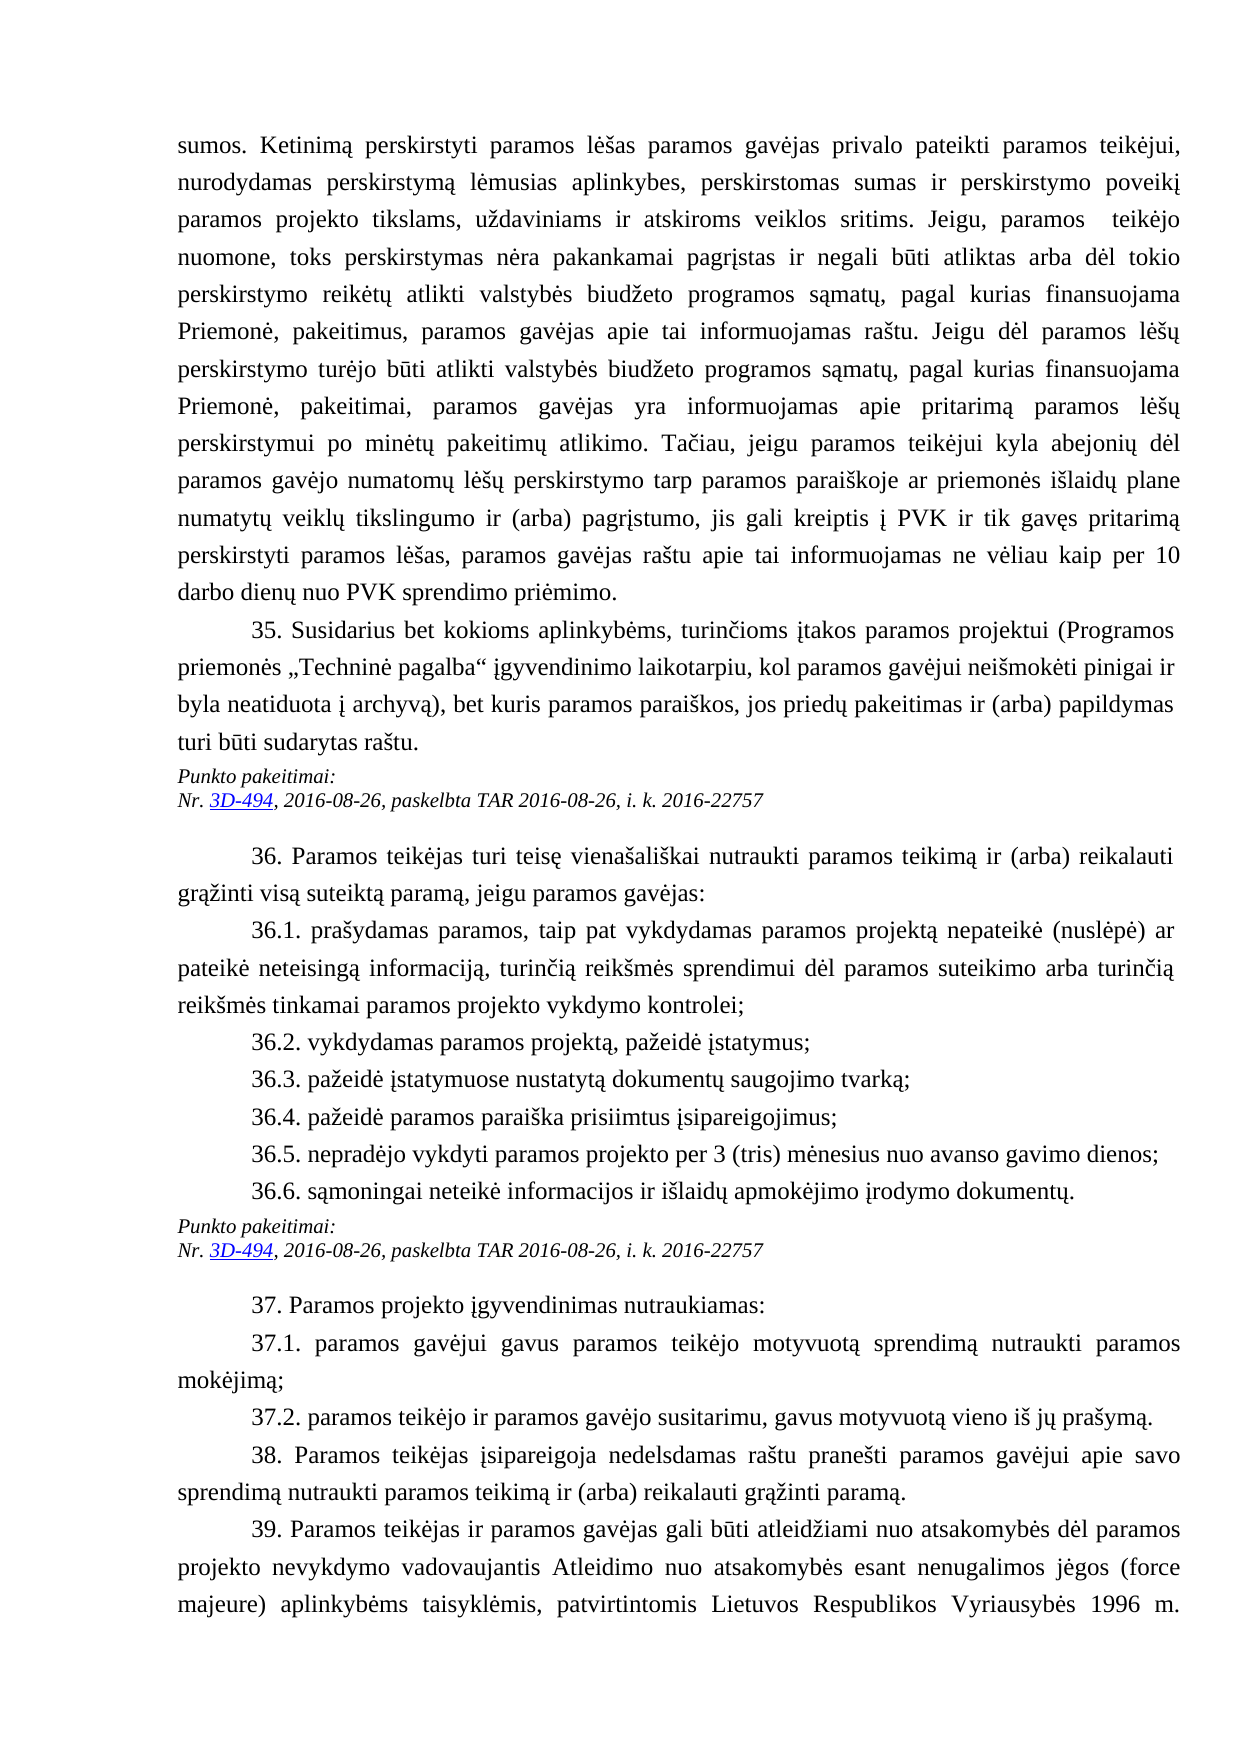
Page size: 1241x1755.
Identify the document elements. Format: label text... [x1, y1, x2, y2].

text 39. Paramos teikėjas ir paramos gavėjas gali būti atleidžiami nuo atsakomybės dėl paramos projekto nevykdymo vadovaujantis Atleidimo nuo atsakomybės esant nenugalimos jėgos (force majeure) aplinkybėms taisyklėmis, patvirtintomis Lietuvos Respublikos Vyriausybės 1996 m. [177, 1514, 1181, 1618]
text 36.4. pažeidė paramos paraiška prisiimtus įsipareigojimus; [177, 1102, 1175, 1131]
text 36.3. pažeidė įstatymuose nustatytą dokumentų saugojimo tvarką; [177, 1064, 1175, 1093]
text sumos. Ketinimą perskirstyti paramos lėšas paramos gavėjas privalo pateikti paramos teikėjui, nurodydamas perskirstymą lėmusias aplinkybes, perskirstomas sumas ir perskirstymo poveikį paramos projekto tikslams, uždaviniams ir atskiroms veiklos sritims. Jeigu, paramos teikėjo nuomone, toks perskirstymas nėra pakankamai pagrįstas ir negali būti atliktas arba dėl tokio perskirstymo reikėtų atlikti valstybės biudžeto programos sąmatų, pagal kurias finansuojama Priemonė, pakeitimus, paramos gavėjas apie tai informuojamas raštu. Jeigu dėl paramos lėšų perskirstymo turėjo būti atlikti valstybės biudžeto programos sąmatų, pagal kurias finansuojama Priemonė, pakeitimai, paramos gavėjas yra informuojamas apie pritarimą paramos lėšų perskirstymui po minėtų pakeitimų atlikimo. Tačiau, jeigu paramos teikėjui kyla abejonių dėl paramos gavėjo numatomų lėšų perskirstymo tarp paramos paraiškoje ar priemonės išlaidų plane numatytų veiklų tikslingumo ir (arba) pagrįstumo, jis gali kreiptis į PVK ir tik gavęs pritarimą perskirstyti paramos lėšas, paramos gavėjas raštu apie tai informuojamas ne vėliau kaip per 10 darbo dienų nuo PVK sprendimo priėmimo. [177, 130, 1181, 606]
text 36.6. sąmoningai neteikė informacijos ir išlaidų apmokėjimo įrodymo dokumentų. [177, 1176, 1175, 1205]
text 36.2. vykdydamas paramos projektą, pažeidė įstatymus; [177, 1027, 1175, 1056]
text 35. Susidarius bet kokioms aplinkybėms, turinčioms įtakos paramos projektui (Programos priemonės „Techninė pagalba“ įgyvendinimo laikotarpiu, kol paramos gavėjui neišmokėti pinigai ir byla neatiduota į archyvą), bet kuris paramos paraiškos, jos priedų pakeitimas ir (arba) papildymas turi būti sudarytas raštu. [177, 615, 1175, 755]
text 37. Paramos projekto įgyvendinimas nutraukiamas: [177, 1291, 1181, 1319]
text 36. Paramos teikėjas turi teisę vienašališkai nutraukti paramos teikimą ir (arba) reikalauti grąžinti visą suteiktą paramą, jeigu paramos gavėjas: [177, 841, 1175, 907]
text Nr. 3D-494, 2016-08-26, paskelbta TAR 2016-08-26, i. k. 2016-22757 [177, 1238, 1181, 1262]
text 37.1. paramos gavėjui gavus paramos teikėjo motyvuotą sprendimą nutraukti paramos mokėjimą; [177, 1328, 1181, 1394]
text 37.2. paramos teikėjo ir paramos gavėjo susitarimu, gavus motyvuotą vieno iš jų prašymą. [177, 1402, 1181, 1431]
text Punkto pakeitimai: [177, 1214, 1181, 1238]
text 38. Paramos teikėjas įsipareigoja nedelsdamas raštu pranešti paramos gavėjui apie savo sprendimą nutraukti paramos teikimą ir (arba) reikalauti grąžinti paramą. [177, 1440, 1181, 1506]
text 36.1. prašydamas paramos, taip pat vykdydamas paramos projektą nepateikė (nuslėpė) ar pateikė neteisingą informaciją, turinčią reikšmės sprendimui dėl paramos suteikimo arba turinčią reikšmės tinkamai paramos projekto vykdymo kontrolei; [177, 915, 1175, 1019]
text 36.5. nepradėjo vykdyti paramos projekto per 3 (tris) mėnesius nuo avanso gavimo dienos; [177, 1139, 1175, 1168]
text Punkto pakeitimai: [177, 764, 1181, 788]
text Nr. 3D-494, 2016-08-26, paskelbta TAR 2016-08-26, i. k. 2016-22757 [177, 788, 1181, 812]
